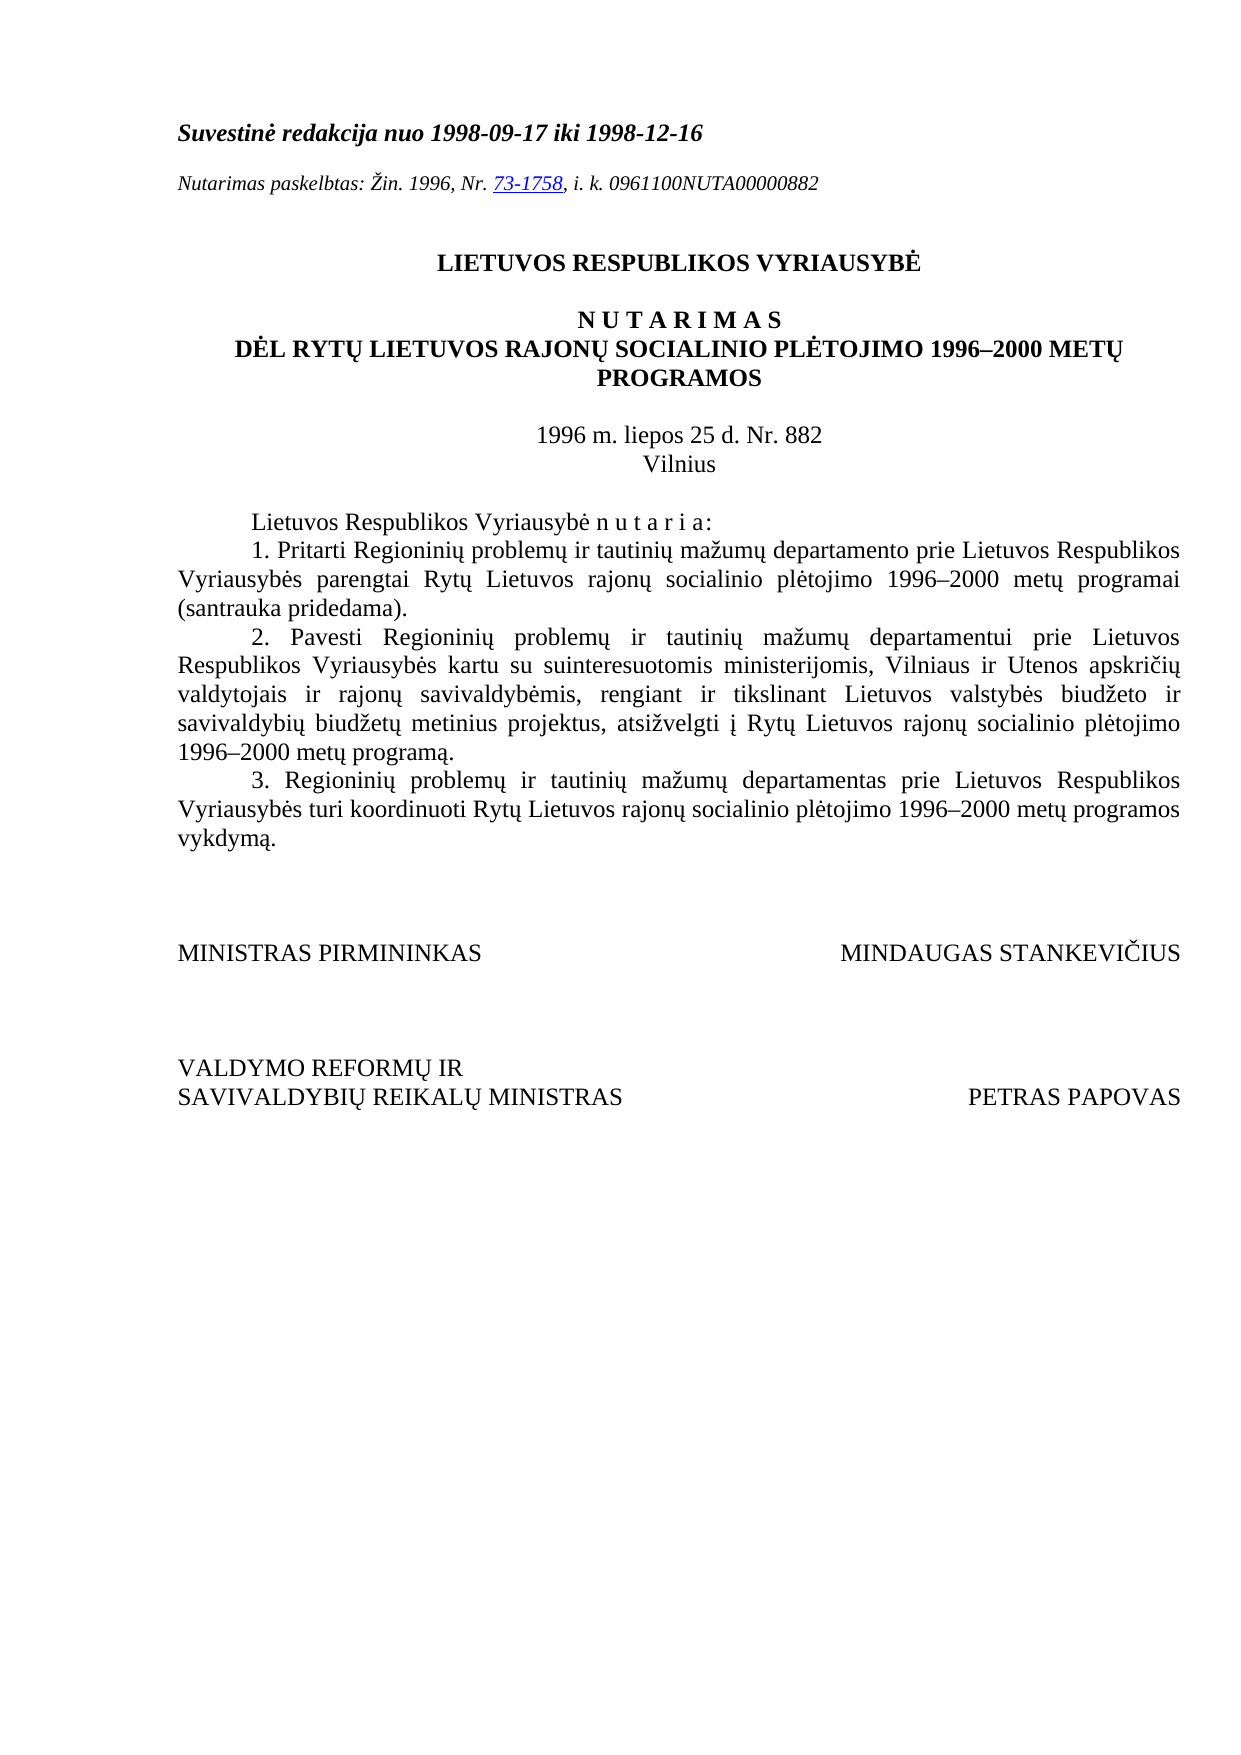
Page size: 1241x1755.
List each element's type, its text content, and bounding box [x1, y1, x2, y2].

text Vilnius [177, 449, 1181, 478]
text MINISTRAS PIRMININKAS MINDAUGAS STANKEVIČIUS [177, 938, 1181, 967]
text 3. Regioninių problemų ir tautinių mažumų departamentas prie Lietuvos Respublikos Vyriausybės turi koordinuoti Rytų Lietuvos rajonų socialinio plėtojimo 1996–2000 metų programos vykdymą. [177, 765, 1181, 852]
text LIETUVOS RESPUBLIKOS VYRIAUSYBĖ [177, 248, 1181, 277]
text DĖL RYTŲ LIETUVOS RAJONŲ SOCIALINIO PLĖTOJIMO 1996–2000 METŲ PROGRAMOS [177, 334, 1181, 392]
text Nutarimas paskelbtas: Žin. 1996, Nr. 73-1758, i. k. 0961100NUTA00000882 [177, 171, 1181, 195]
text Lietuvos Respublikos Vyriausybė nutaria: [177, 507, 1181, 535]
text Suvestinė redakcija nuo 1998-09-17 iki 1998-12-16 [177, 118, 1181, 147]
text 1. Pritarti Regioninių problemų ir tautinių mažumų departamento prie Lietuvos Respublikos Vyriausybės parengtai Rytų Lietuvos rajonų socialinio plėtojimo 1996–2000 metų programai (santrauka pridedama). [177, 535, 1181, 622]
text N U T A R I M A S [177, 305, 1181, 334]
text SAVIVALDYBIŲ REIKALŲ MINISTRAS PETRAS PAPOVAS [177, 1082, 1181, 1110]
text 1996 m. liepos 25 d. Nr. 882 [177, 420, 1181, 449]
text VALDYMO REFORMŲ IR [177, 1053, 1181, 1082]
text 2. Pavesti Regioninių problemų ir tautinių mažumų departamentui prie Lietuvos Respublikos Vyriausybės kartu su suinteresuotomis ministerijomis, Vilniaus ir Utenos apskričių valdytojais ir rajonų savivaldybėmis, rengiant ir tikslinant Lietuvos valstybės biudžeto ir savivaldybių biudžetų metinius projektus, atsižvelgti į Rytų Lietuvos rajonų socialinio plėtojimo 1996–2000 metų programą. [177, 622, 1181, 765]
